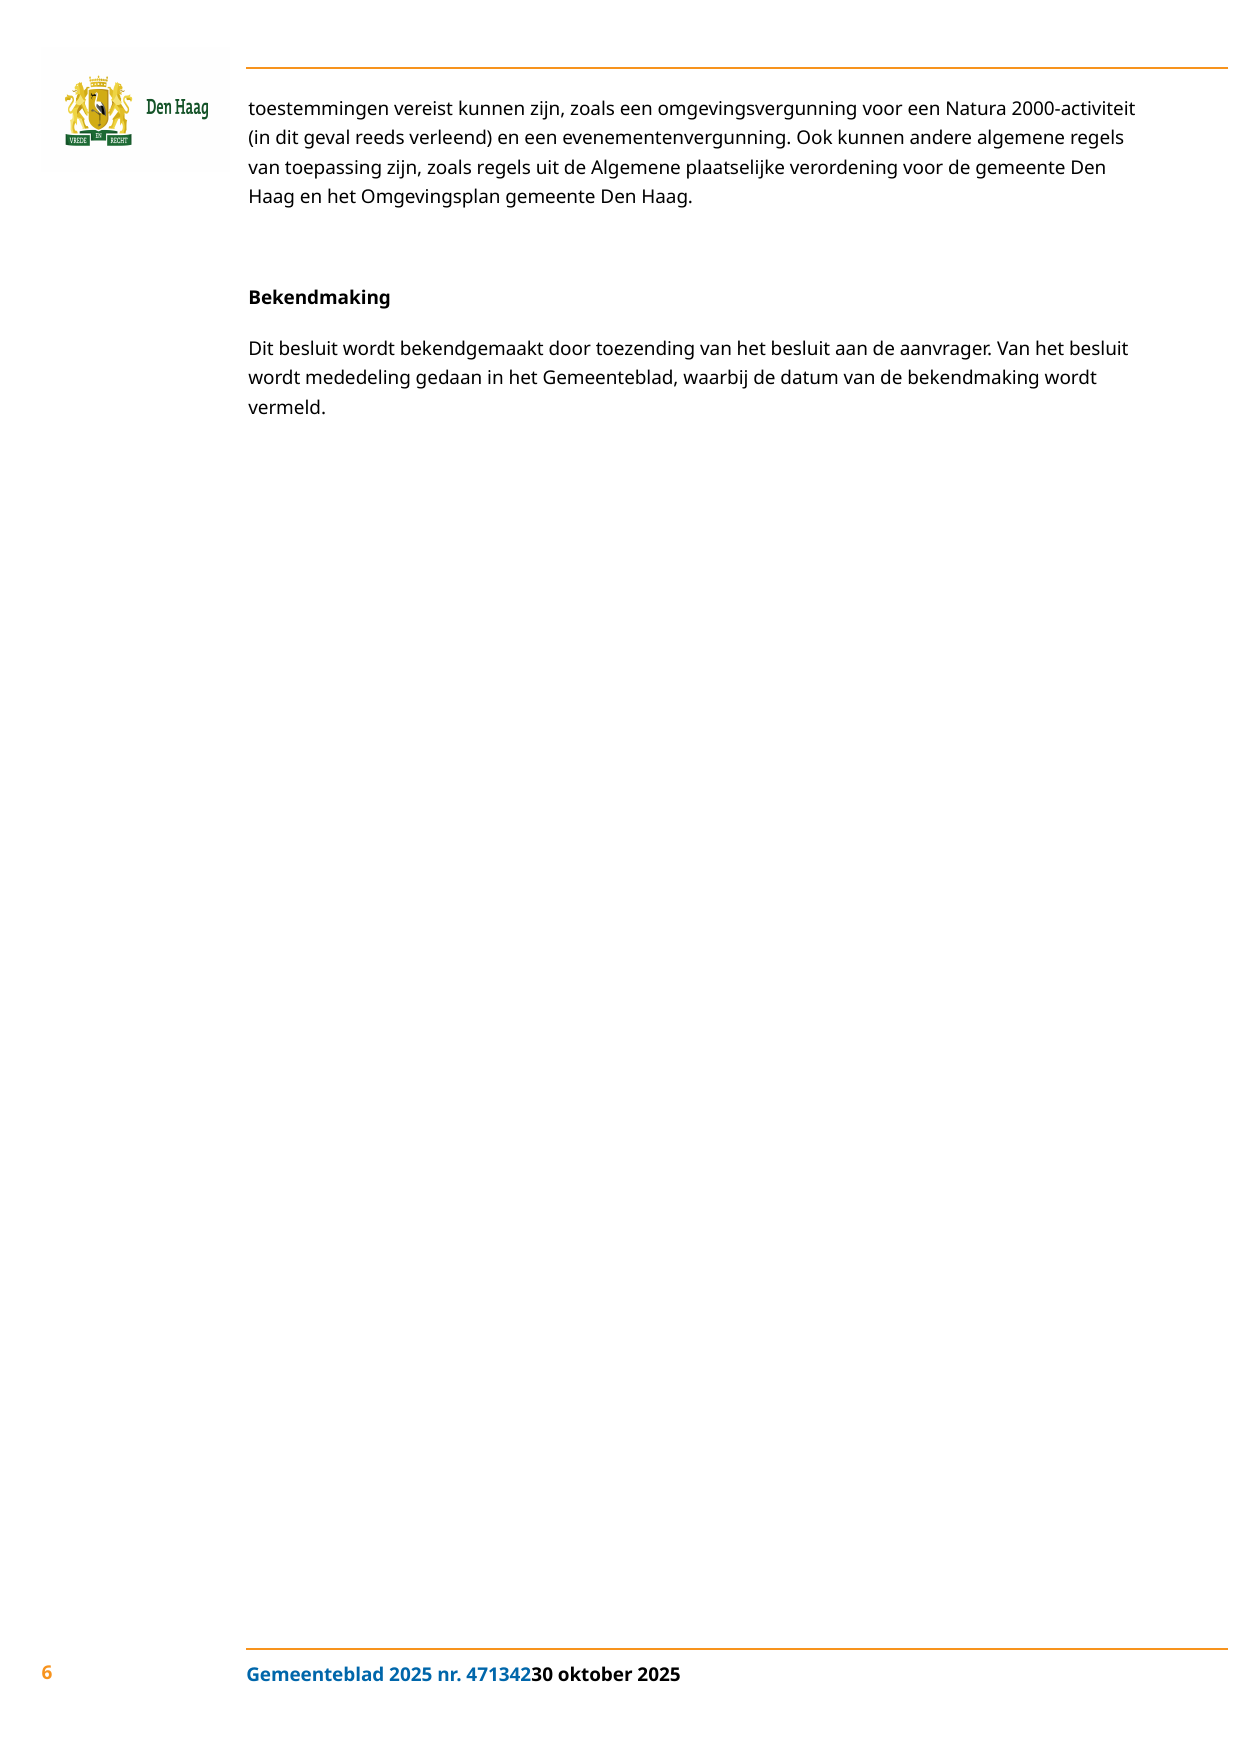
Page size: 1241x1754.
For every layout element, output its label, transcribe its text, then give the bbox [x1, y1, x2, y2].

text toestemmingen vereist kunnen zijn, zoals een omgevingsvergunning voor een Natura 2000-activiteit (in dit geval reeds verleend) en een evenementenvergunning. Ook kunnen andere algemene regels van toepassing zijn, zoals regels uit de Algemene plaatselijke verordening voor de gemeente Den Haag en het Omgevingsplan gemeente Den Haag. [248, 95, 1152, 209]
text Bekendmaking [248, 284, 1152, 310]
picture [41, 47, 231, 172]
text Dit besluit wordt bekendgemaakt door toezending van het besluit aan de aanvrager. Van het besluit wordt mededeling gedaan in het Gemeenteblad, waarbij de datum van de bekendmaking wordt vermeld. [248, 335, 1152, 420]
